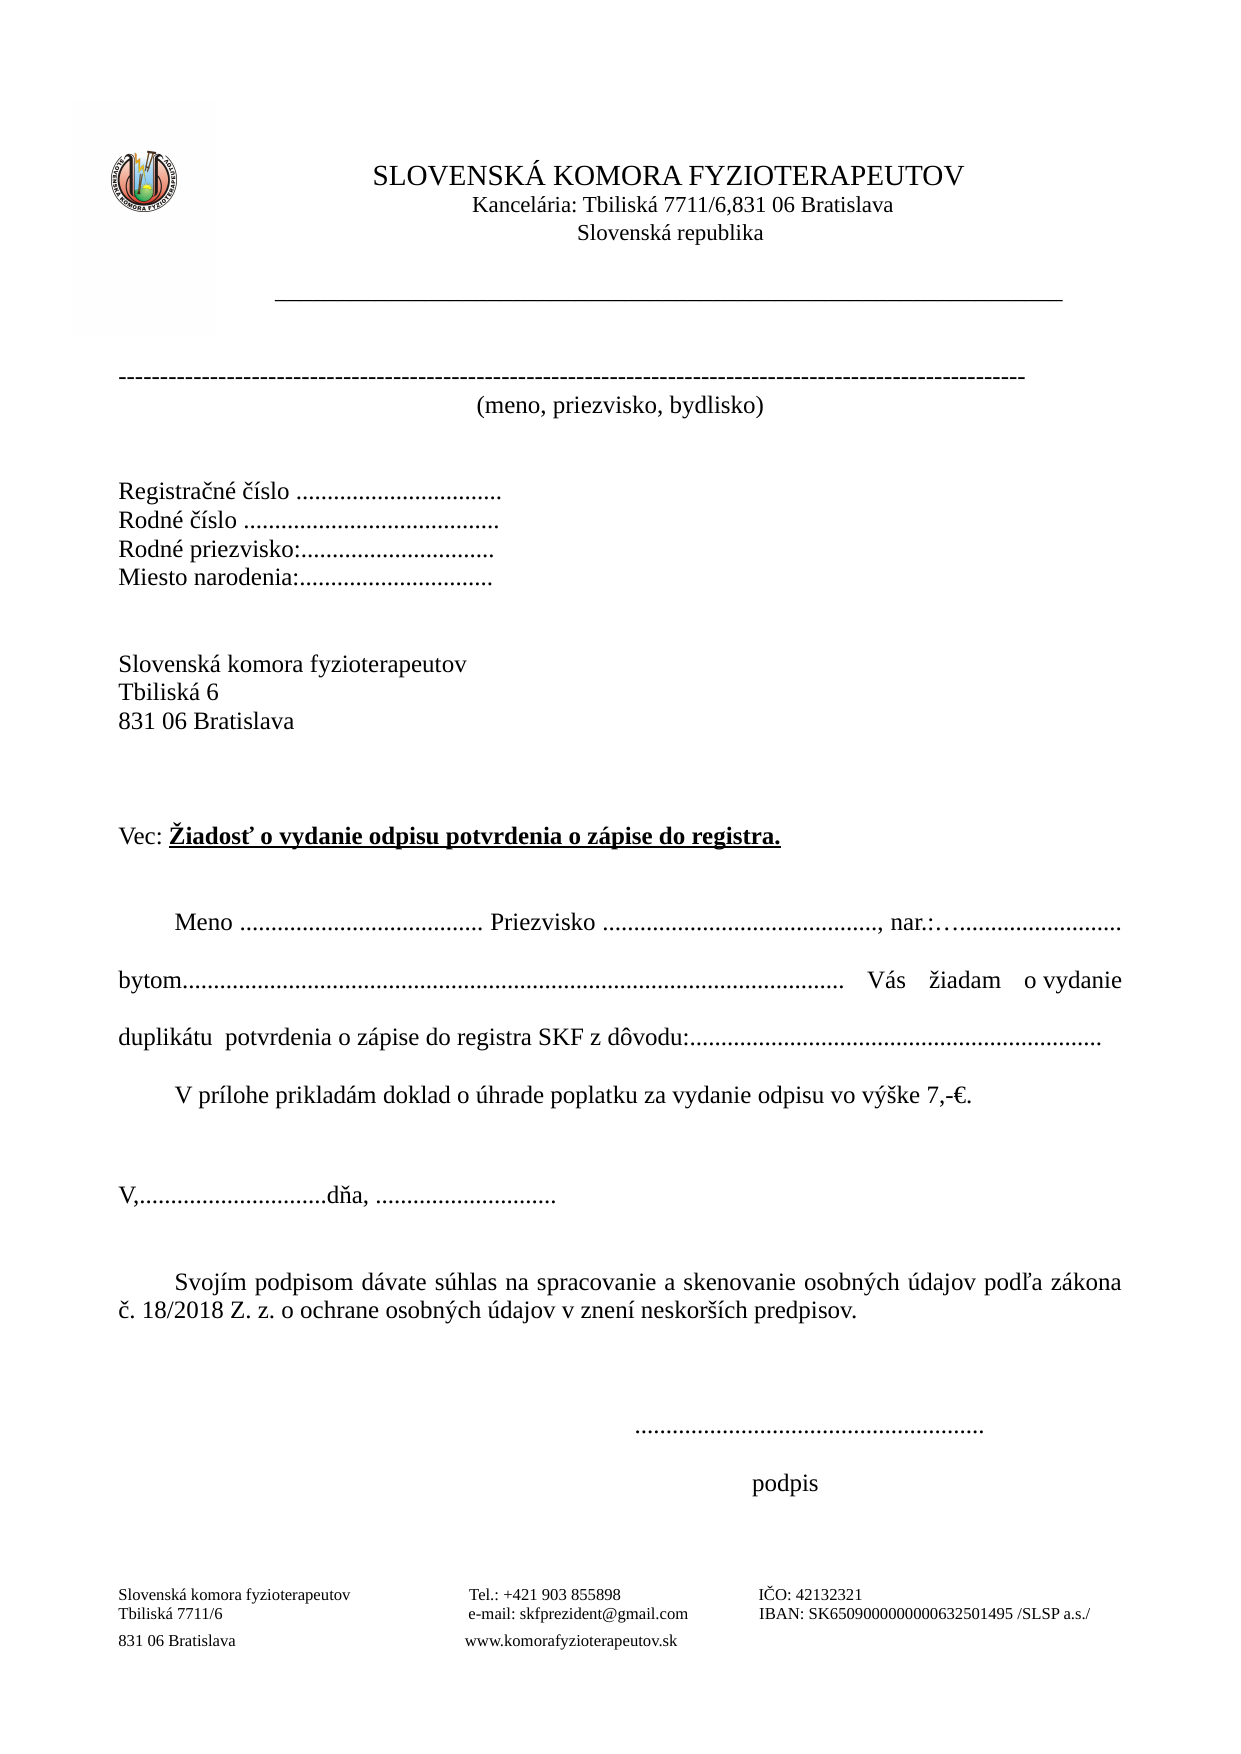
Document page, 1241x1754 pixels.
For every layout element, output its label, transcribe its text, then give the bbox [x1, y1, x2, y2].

text Slovenská komora fyzioterapeutov [118, 649, 1122, 677]
text Tbiliská 6 [118, 677, 1122, 706]
text Rodné číslo ......................................... [118, 505, 1122, 534]
text Meno ....................................... Priezvisko ............................................, nar.:….......................... bytom.......................................................................................................... Vás žiadam o vydanie duplikátu potvrdenia o zápise do registra SKF z dôvodu:.................................................................. [118, 907, 1122, 1051]
text Svojím podpisom dávate súhlas na spracovanie a skenovanie osobných údajov podľa zákona č. 18/2018 Z. z. o ochrane osobných údajov v znení neskorších predpisov. [118, 1267, 1122, 1324]
text Registračné číslo ................................. [118, 476, 1122, 505]
text ........................................................ [118, 1411, 1122, 1439]
text (meno, priezvisko, bydlisko) [118, 390, 1122, 419]
picture [71, 102, 216, 337]
text Vec: Žiadosť o vydanie odpisu potvrdenia o zápise do registra. [118, 821, 1122, 850]
text _______________________________________________________________ [216, 246, 1122, 304]
text ------------------------------------------------------------------------------------------------------------- [118, 361, 1122, 390]
text Rodné priezvisko:............................... [118, 534, 1122, 562]
text V prílohe prikladám doklad o úhrade poplatku za vydanie odpisu vo výške 7,-€. [118, 1080, 1122, 1109]
text 831 06 Bratislava [118, 706, 1122, 735]
text Miesto narodenia:............................... [118, 562, 1122, 591]
text V,..............................dňa, ............................. [118, 1181, 1122, 1209]
text Kancelária: Tbiliská 7711/6,831 06 Bratislava [216, 191, 1122, 217]
text podpis [118, 1468, 1122, 1497]
text Slovenská republika [216, 217, 1122, 246]
text SLOVENSKÁ KOMORA FYZIOTERAPEUTOV [216, 158, 1122, 191]
